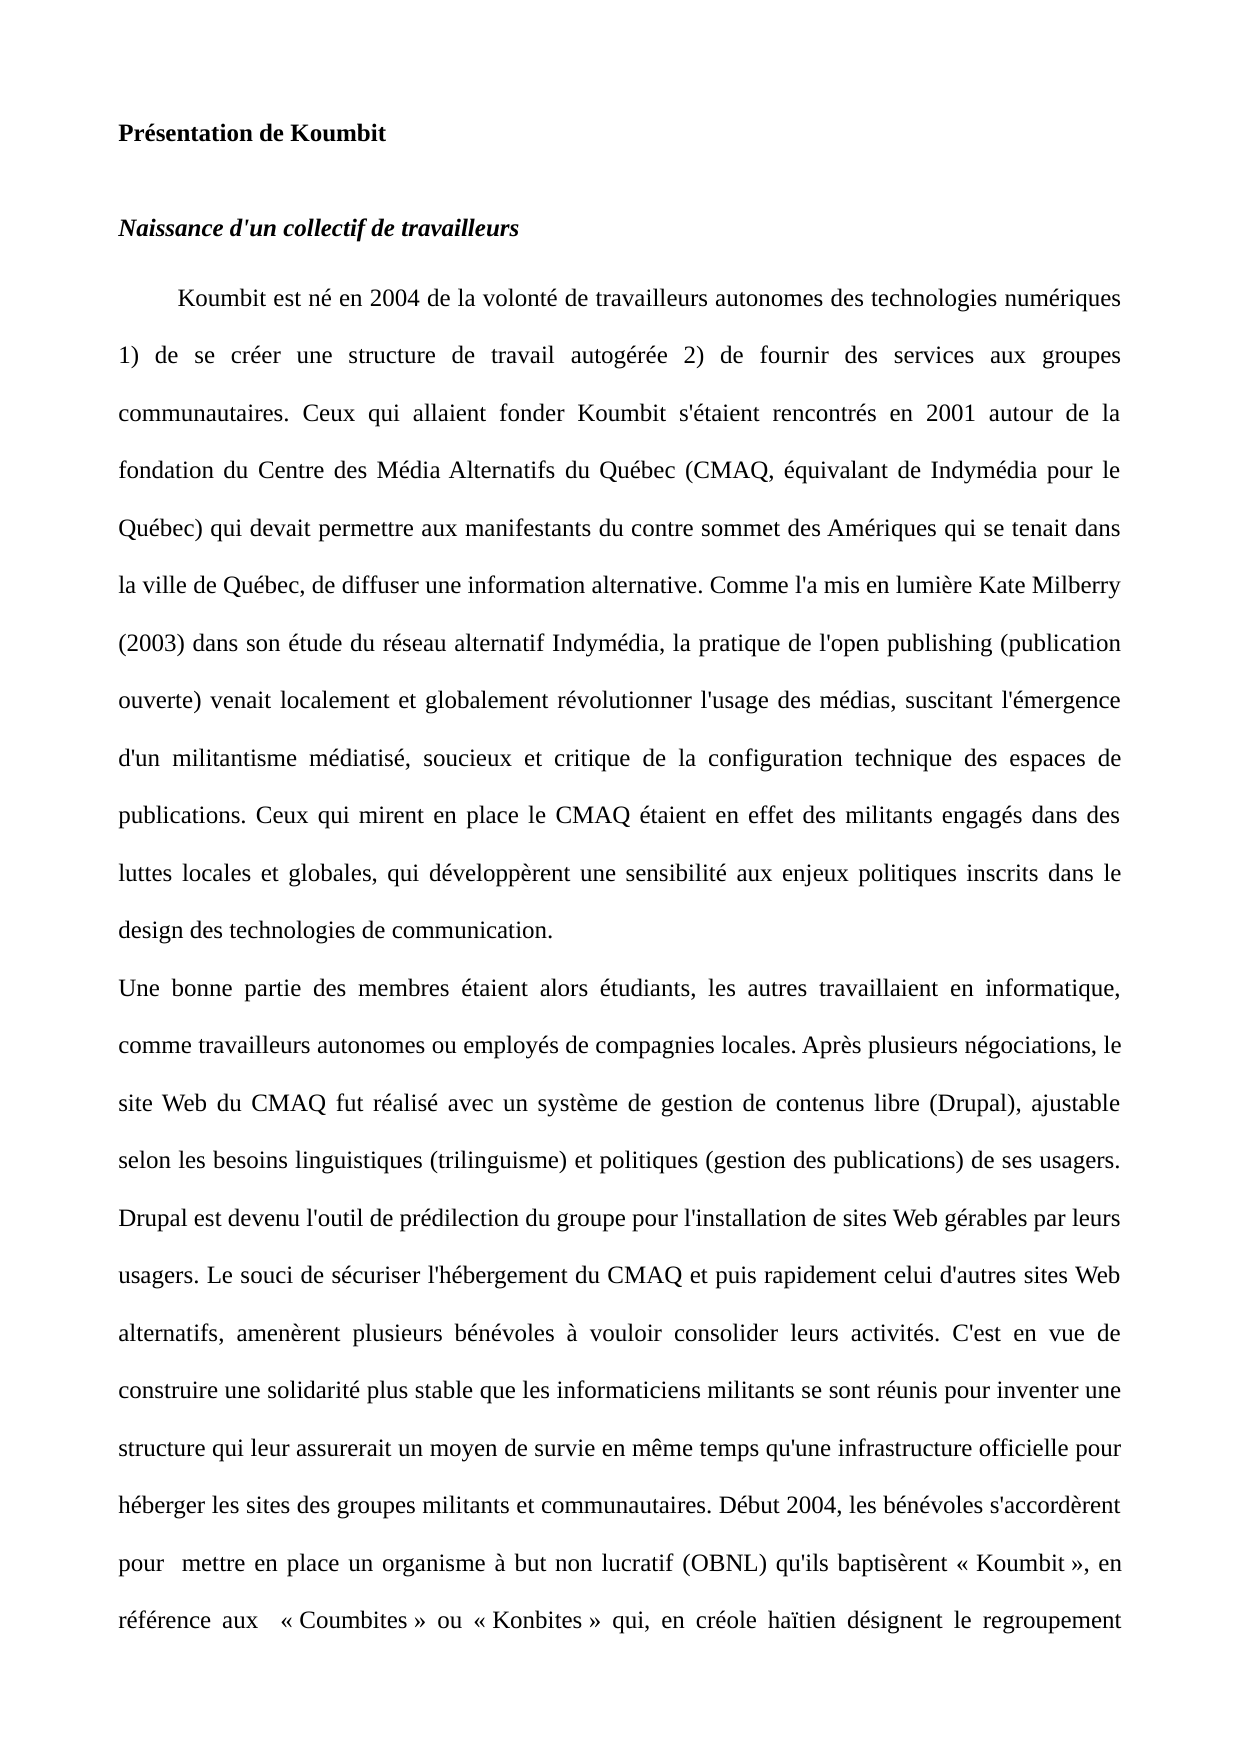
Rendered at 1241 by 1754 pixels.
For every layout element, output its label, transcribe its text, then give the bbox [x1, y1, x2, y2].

subtitle Présentation de Koumbit [118, 118, 1122, 147]
subtitle Naissance d'un collectif de travailleurs [118, 213, 1122, 242]
text Koumbit est né en 2004 de la volonté de travailleurs autonomes des technologies numériques 1) de se créer une structure de travail autogérée 2) de fournir des services aux groupes communautaires. Ceux qui allaient fonder Koumbit s'étaient rencontrés en 2001 autour de la fondation du Centre des Média Alternatifs du Québec (CMAQ, équivalant de Indymédia pour le Québec) qui devait permettre aux manifestants du contre sommet des Amériques qui se tenait dans la ville de Québec, de diffuser une information alternative. Comme l'a mis en lumière Kate Milberry (2003) dans son étude du réseau alternatif Indymédia, la pratique de l'open publishing (publication ouverte) venait localement et globalement révolutionner l'usage des médias, suscitant l'émergence d'un militantisme médiatisé, soucieux et critique de la configuration technique des espaces de publications. Ceux qui mirent en place le CMAQ étaient en effet des militants engagés dans des luttes locales et globales, qui développèrent une sensibilité aux enjeux politiques inscrits dans le design des technologies de communication. Une bonne partie des membres étaient alors étudiants, les autres travaillaient en informatique, comme travailleurs autonomes ou employés de compagnies locales. Après plusieurs négociations, le site Web du CMAQ fut réalisé avec un système de gestion de contenus libre (Drupal), ajustable selon les besoins linguistiques (trilinguisme) et politiques (gestion des publications) de ses usagers. Drupal est devenu l'outil de prédilection du groupe pour l'installation de sites Web gérables par leurs usagers. Le souci de sécuriser l'hébergement du CMAQ et puis rapidement celui d'autres sites Web alternatifs, amenèrent plusieurs bénévoles à vouloir consolider leurs activités. C'est en vue de construire une solidarité plus stable que les informaticiens militants se sont réunis pour inventer une structure qui leur assurerait un moyen de survie en même temps qu'une infrastructure officielle pour héberger les sites des groupes militants et communautaires. Début 2004, les bénévoles s'accordèrent pour mettre en place un organisme à but non lucratif (OBNL) qu'ils baptisèrent « Koumbit », en référence aux « Coumbites » ou « Konbites » qui, en créole haïtien désignent le regroupement [118, 283, 1122, 1634]
